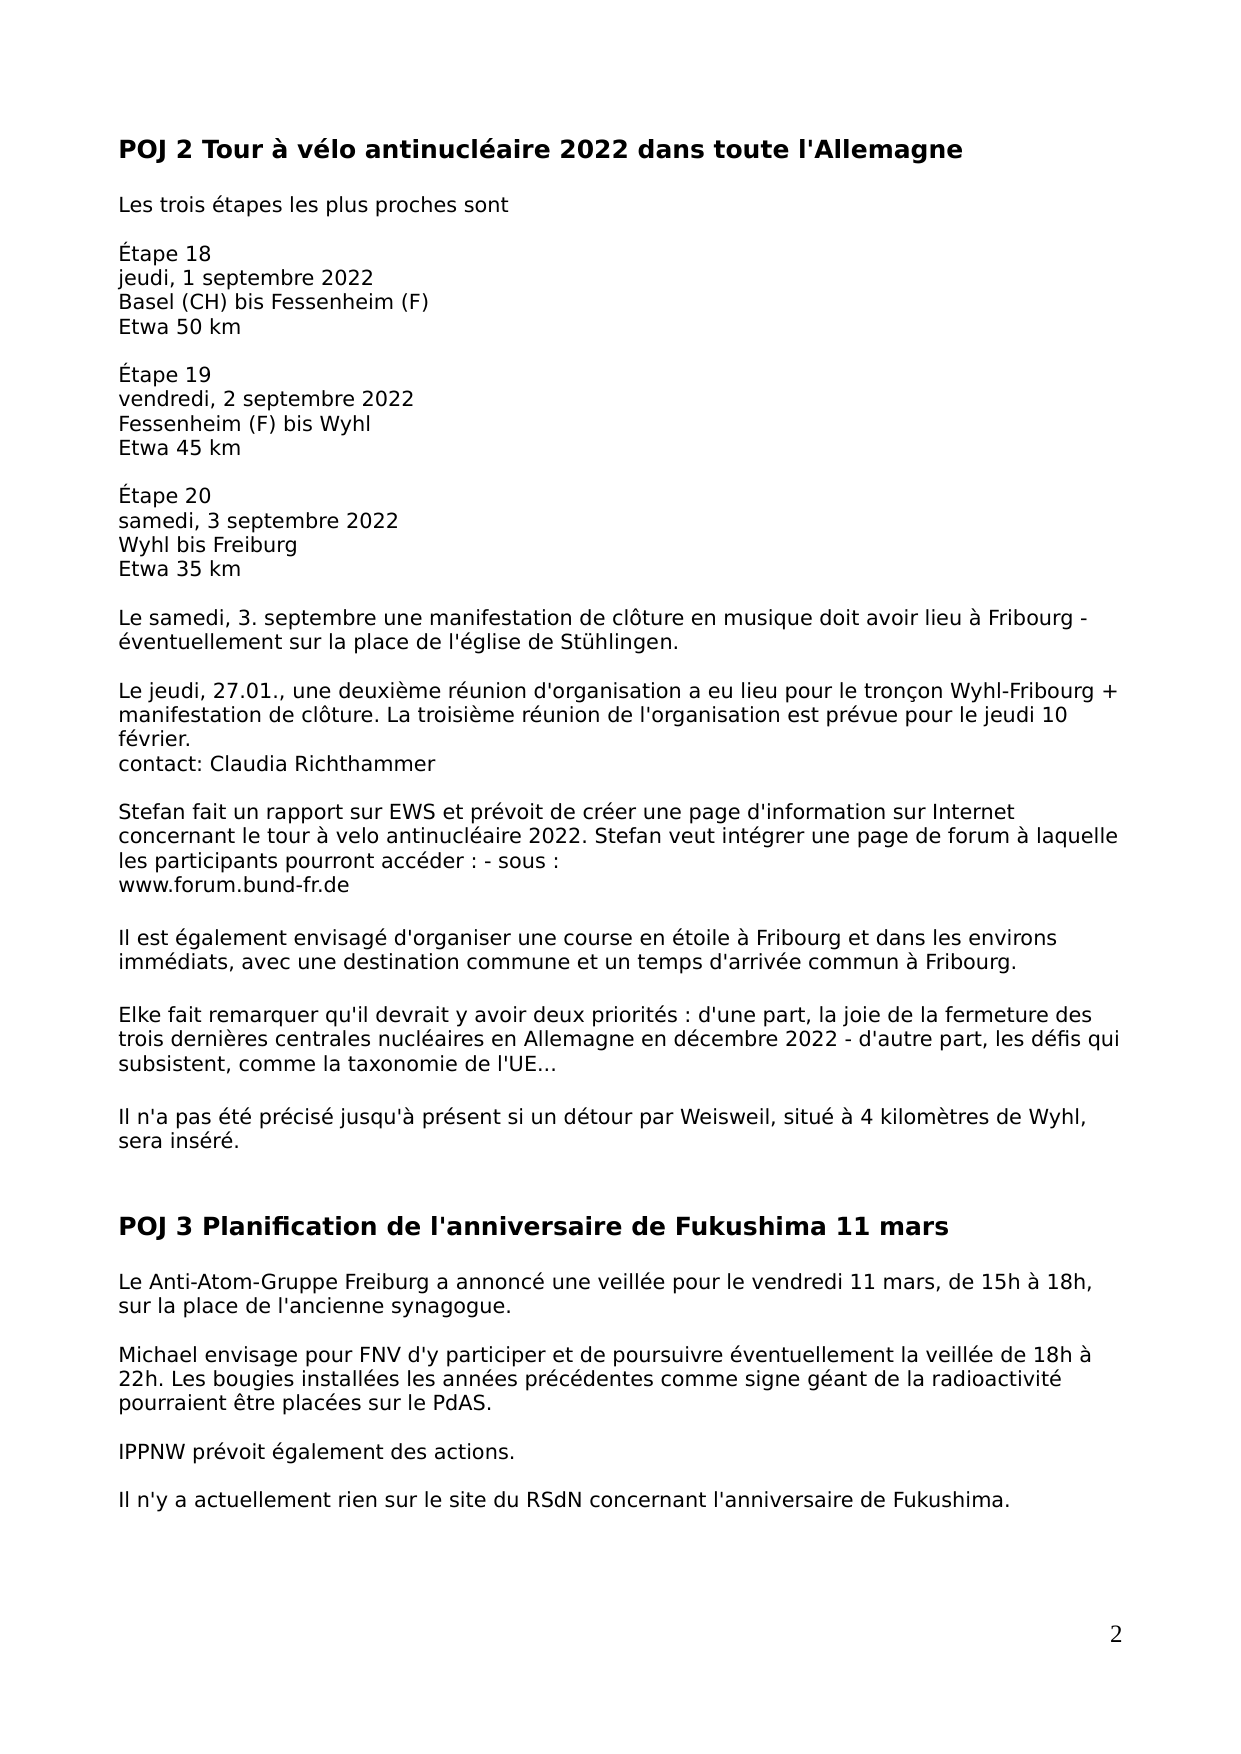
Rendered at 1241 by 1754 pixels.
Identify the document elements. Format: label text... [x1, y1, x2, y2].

text Etwa 45 km [118, 436, 1122, 460]
text IPPNW prévoit également des actions. [118, 1440, 1122, 1464]
text Elke fait remarquer qu'il devrait y avoir deux priorités : d'une part, la joie de la fermeture des trois dernières centrales nucléaires en Allemagne en décembre 2022 - d'autre part, les défis qui subsistent, comme la taxonomie de l'UE... [118, 1003, 1122, 1076]
text Etwa 35 km [118, 557, 1122, 582]
text Basel (CH) bis Fessenheim (F) [118, 290, 1122, 315]
text Etwa 50 km [118, 315, 1122, 339]
text Wyhl bis Freiburg [118, 533, 1122, 557]
text www.forum.bund-fr.de [118, 873, 1122, 897]
text Le Anti-Atom-Gruppe Freiburg a annoncé une veillée pour le vendredi 11 mars, de 15h à 18h, sur la place de l'ancienne synagogue. [118, 1270, 1122, 1318]
text Il est également envisagé d'organiser une course en étoile à Fribourg et dans les environs immédiats, avec une destination commune et un temps d'arrivée commun à Fribourg. [118, 926, 1122, 974]
text POJ 3 Planification de l'anniversaire de Fukushima 11 mars [118, 1212, 1122, 1241]
text samedi, 3 septembre 2022 [118, 509, 1122, 533]
text Étape 19 [118, 363, 1122, 387]
text Le jeudi, 27.01., une deuxième réunion d'organisation a eu lieu pour le tronçon Wyhl-Fribourg + manifestation de clôture. La troisième réunion de l'organisation est prévue pour le jeudi 10 février. [118, 679, 1122, 752]
text POJ 2 Tour à vélo antinucléaire 2022 dans toute l'Allemagne [118, 135, 1122, 164]
text Étape 18 [118, 242, 1122, 266]
text Michael envisage pour FNV d'y participer et de poursuivre éventuellement la veillée de 18h à 22h. Les bougies installées les années précédentes comme signe géant de la radioactivité pourraient être placées sur le PdAS. [118, 1343, 1122, 1416]
text Les trois étapes les plus proches sont [118, 193, 1122, 218]
text Le samedi, 3. septembre une manifestation de clôture en musique doit avoir lieu à Fribourg - éventuellement sur la place de l'église de Stühlingen. [118, 606, 1122, 654]
text vendredi, 2 septembre 2022 [118, 387, 1122, 412]
text Étape 20 [118, 484, 1122, 509]
text contact: Claudia Richthammer [118, 752, 1122, 776]
text jeudi, 1 septembre 2022 [118, 266, 1122, 290]
text Il n'a pas été précisé jusqu'à présent si un détour par Weisweil, situé à 4 kilomètres de Wyhl, sera inséré. [118, 1105, 1122, 1153]
text Il n'y a actuellement rien sur le site du RSdN concernant l'anniversaire de Fukushima. [118, 1488, 1122, 1513]
text Stefan fait un rapport sur EWS et prévoit de créer une page d'information sur Internet concernant le tour à velo antinucléaire 2022. Stefan veut intégrer une page de forum à laquelle les participants pourront accéder : - sous : [118, 800, 1122, 873]
text Fessenheim (F) bis Wyhl [118, 412, 1122, 436]
